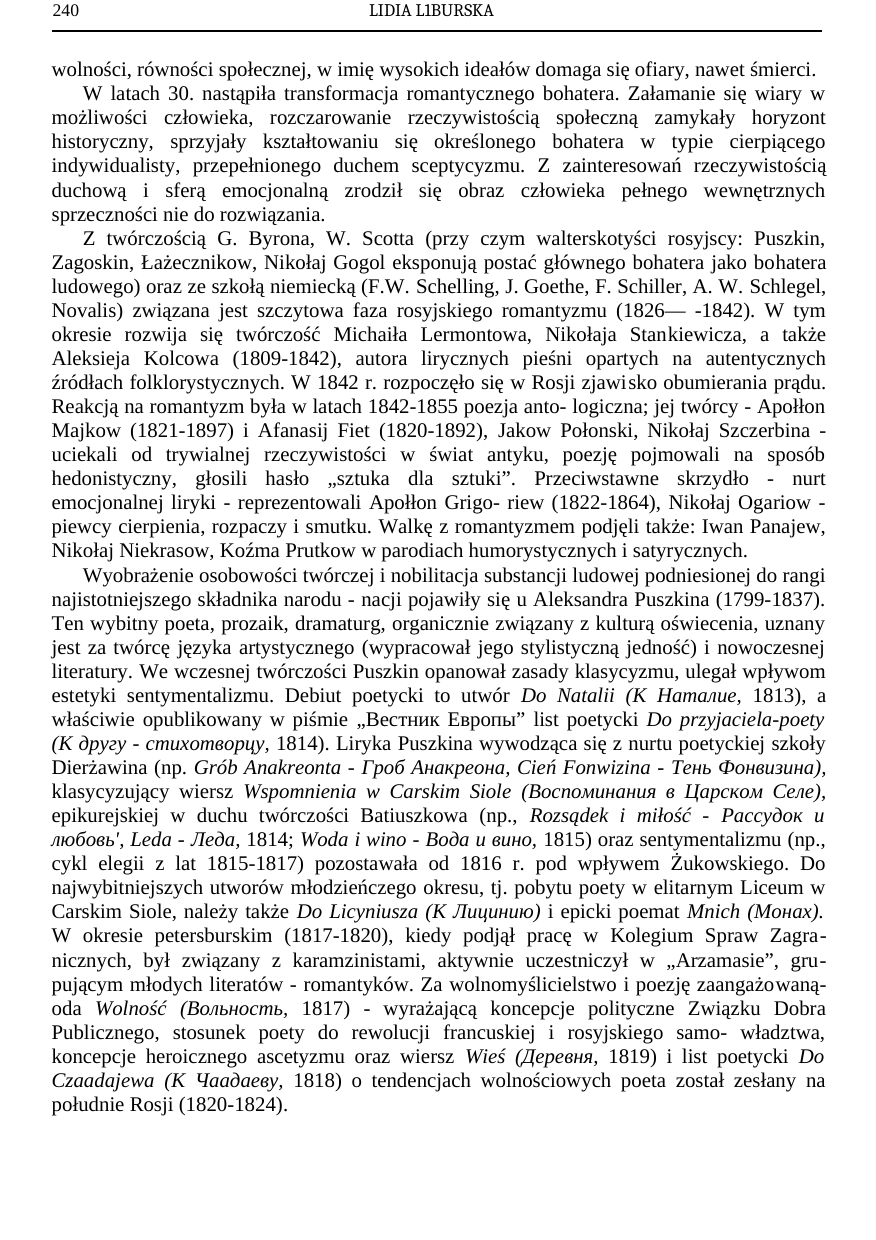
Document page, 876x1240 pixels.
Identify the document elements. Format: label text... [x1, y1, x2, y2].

text wolności, równości społecznej, w imię wysokich ideałów domaga się ofiary, nawet śmierci. [51, 57, 826, 81]
text 240 [52, 0, 85, 21]
text Z twórczością G. Byrona, W. Scotta (przy czym walterskotyści rosyjscy: Puszkin, Zagoskin, Łażecznikow, Nikołaj Gogol eksponują postać głównego bohatera jako bo­hatera ludowego) oraz ze szkołą niemiecką (F.W. Schelling, J. Goethe, F. Schiller, A. W. Schlegel, Novalis) związana jest szczytowa faza rosyjskiego romantyzmu (1826— -1842). W tym okresie rozwija się twórczość Michaiła Lermontowa, Nikołaja Stan­kiewicza, a także Aleksieja Kolcowa (1809-1842), autora lirycznych pieśni opartych na autentycznych źródłach folklorystycznych. W 1842 r. rozpoczęło się w Rosji zjawi­sko obumierania prądu. Reakcją na romantyzm była w latach 1842-1855 poezja anto- logiczna; jej twórcy - Apołłon Majkow (1821-1897) i Afanasij Fiet (1820-1892), Jakow Połonski, Nikołaj Szczerbina - uciekali od trywialnej rzeczywistości w świat antyku, poezję pojmowali na sposób hedonistyczny, głosili hasło „sztuka dla sztuki”. Przeciwstawne skrzydło - nurt emocjonalnej liryki - reprezentowali Apołłon Grigo- riew (1822-1864), Nikołaj Ogariow - piewcy cierpienia, rozpaczy i smutku. Walkę z romantyzmem podjęli także: Iwan Panajew, Nikołaj Niekrasow, Koźma Prutkow w parodiach humorystycznych i satyrycznych. [51, 226, 826, 562]
text W latach 30. nastąpiła transformacja romantycznego bohatera. Załamanie się wiary w możliwości człowieka, rozczarowanie rzeczywistością społeczną zamykały horyzont historyczny, sprzyjały kształtowaniu się określonego bohatera w typie cierpiącego indywidualisty, przepełnionego duchem sceptycyzmu. Z zainteresowań rzeczywisto­ścią duchową i sferą emocjonalną zrodził się obraz człowieka pełnego wewnętrznych sprzeczności nie do rozwiązania. [51, 81, 826, 226]
text Wyobrażenie osobowości twórczej i nobilitacja substancji ludowej podniesionej do rangi najistotniejszego składnika narodu - nacji pojawiły się u Aleksandra Puszkina (1799-1837). Ten wybitny poeta, prozaik, dramaturg, organicznie związany z kulturą oświecenia, uznany jest za twórcę języka artystycznego (wypracował jego stylistyczną jedność) i nowoczesnej literatury. We wczesnej twórczości Puszkin opanował zasady klasycyzmu, ulegał wpływom estetyki sentymentalizmu. Debiut poetycki to utwór Do Natalii (К Наталие, 1813), a właściwie opublikowany w piśmie „Вестник Европы” list poetycki Do przyjaciela-poety (К другу - стихотворцу, 1814). Liryka Puszkina wywodząca się z nurtu poetyckiej szkoły Dierżawina (np. Grób Anakreonta - Гроб Анакреона, Cień Fonwizina - Тень Фонвизина), klasycyzujący wiersz Wspo­mnienia w Carskim Siole (Воспоминания в Царском Селе), epikurejskiej w duchu twórczości Batiuszkowa (np., Rozsądek i miłość - Рассудок и любовь', Leda - Леда, 1814; Woda i wino - Вода и вино, 1815) oraz sentymentalizmu (np., cykl elegii z lat 1815-1817) pozostawała od 1816 r. pod wpływem Żukowskiego. Do najwybitniej­szych utworów młodzieńczego okresu, tj. pobytu poety w elitarnym Liceum w Carskim Siole, należy także Do Licyniusza (К Лицинию) i epicki poemat Mnich (Монах). W okresie petersburskim (1817-1820), kiedy podjął pracę w Kolegium Spraw Zagra­nicznych, był związany z karamzinistami, aktywnie uczestniczył w „Arzamasie”, gru­pującym młodych literatów - romantyków. Za wolnomyślicielstwo i poezję zaangażo­waną- oda Wolność (Вольность, 1817) - wyrażającą koncepcje polityczne Związku Dobra Publicznego, stosunek poety do rewolucji francuskiej i rosyjskiego samo- władztwa, koncepcje heroicznego ascetyzmu oraz wiersz Wieś (Деревня, 1819) i list poetycki Do Czaadajewa (К Чаадаеву, 1818) o tendencjach wolnościowych poeta został zesłany na południe Rosji (1820-1824). [51, 562, 826, 1116]
text LIDIA L1BURSKA [369, 0, 505, 20]
